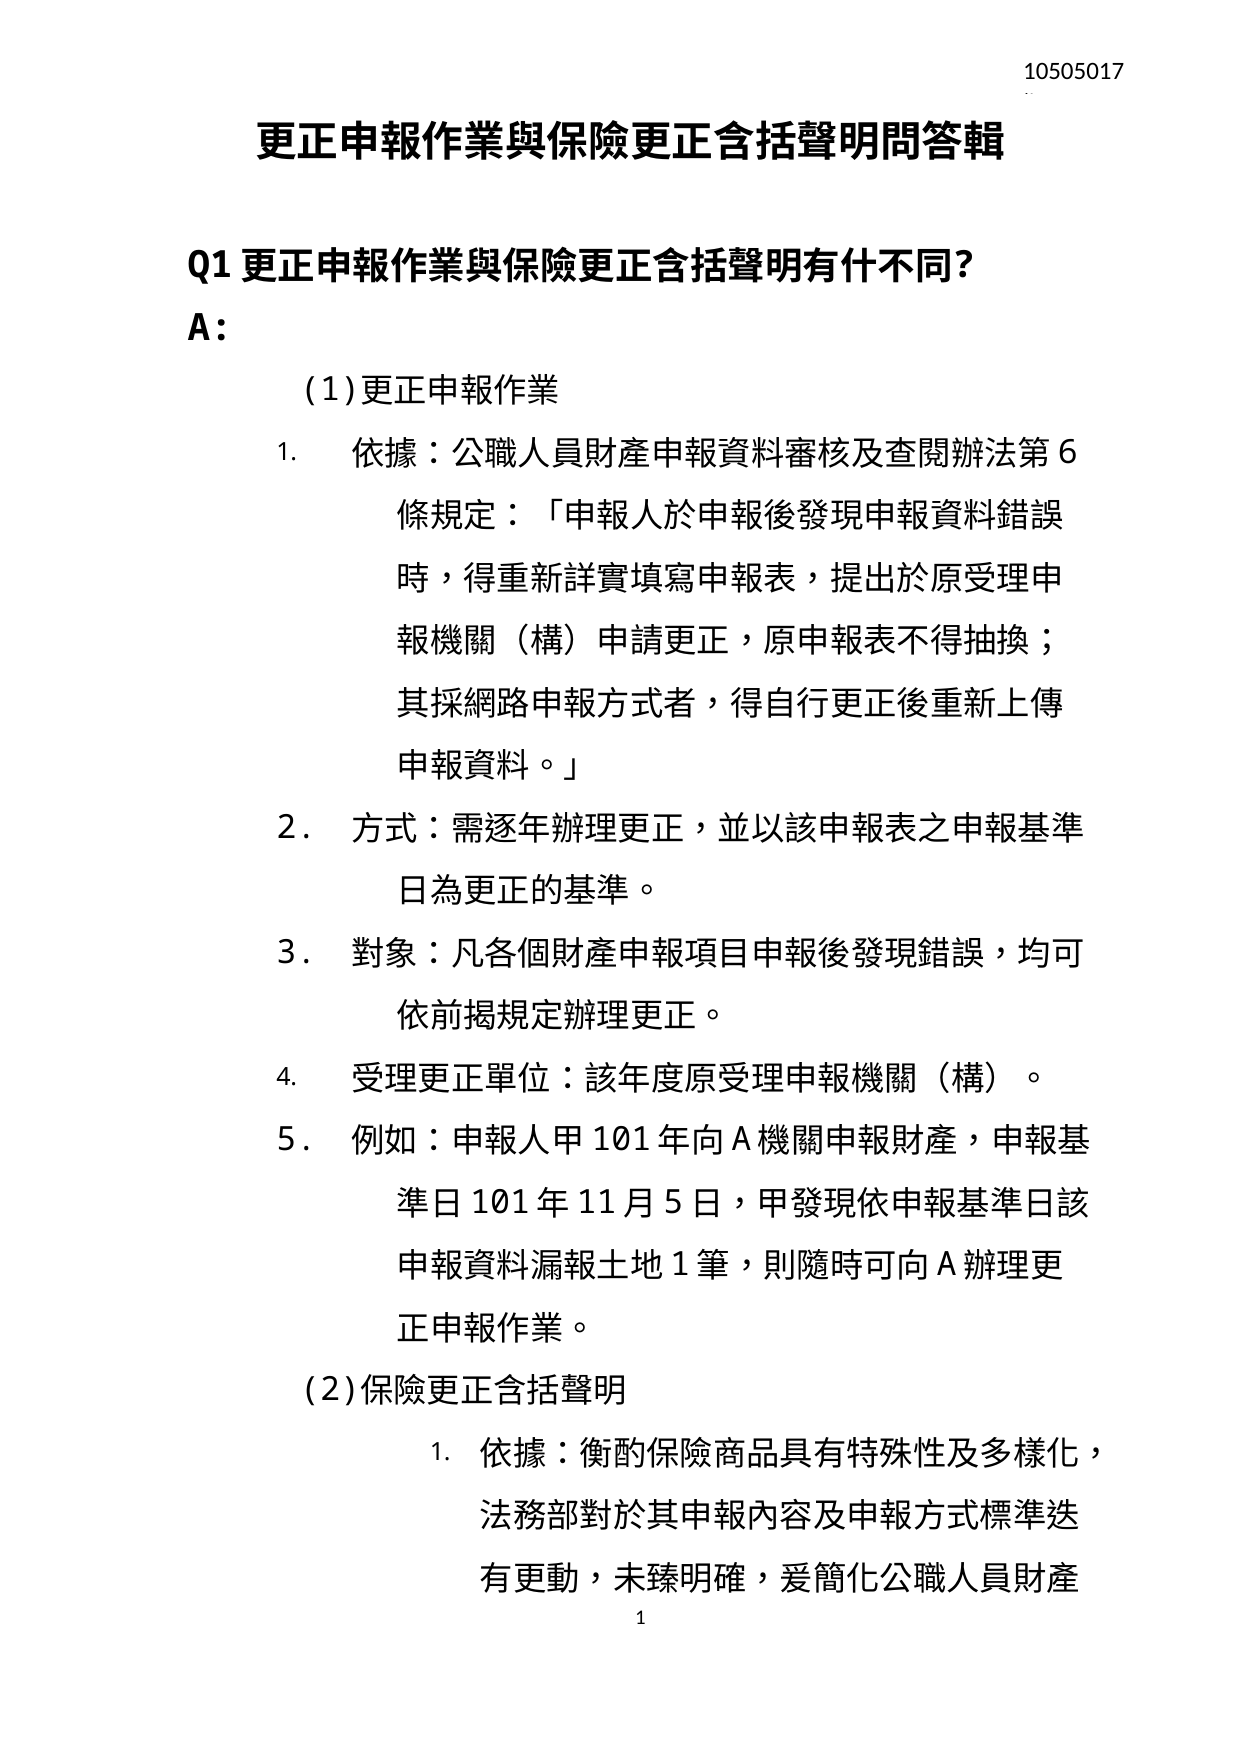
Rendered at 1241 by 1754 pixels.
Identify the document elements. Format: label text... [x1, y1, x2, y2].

list 保險更正含括聲明 [300, 1346, 1093, 1409]
list 例如：申報人甲101年向A機關申報財產，申報基準日101年11月5日，甲發現依申報基準日該申報資料漏報土地1筆，則隨時可向A辦理更正申報作業。 [276, 1096, 1093, 1346]
text A: [187, 284, 1093, 346]
list 依據：衡酌保險商品具有特殊性及多樣化，法務部對於其申報內容及申報方式標準迭有更動，未臻明確，爰簡化公職人員財產申報保險項目之更正申報作業，參照法務部105年4月6日法廉字第10505004410號函意旨辦理更正申報。 [429, 1409, 1093, 1596]
list 對象：凡各個財產申報項目申報後發現錯誤，均可依前揭規定辦理更正。 [276, 909, 1093, 1034]
list 受理更正單位：該年度原受理申報機關（構）。 [276, 1034, 1093, 1096]
subtitle Q1更正申報作業與保險更正含括聲明有什不同? [187, 221, 1093, 284]
list 依據：公職人員財產申報資料審核及查閱辦法第6條規定：「申報人於申報後發現申報資料錯誤時，得重新詳實填寫申報表，提出於原受理申報機關（構）申請更正，原申報表不得抽換；其採網路申報方式者，得自行更正後重新上傳申報資料。」 [276, 409, 1093, 784]
text 更正申報作業與保險更正含括聲明問答輯 [187, 48, 1158, 159]
list 更正申報作業 [300, 346, 1093, 409]
text 10505017版 [1023, 55, 1143, 93]
list 方式：需逐年辦理更正，並以該申報表之申報基準日為更正的基準。 [276, 784, 1093, 909]
